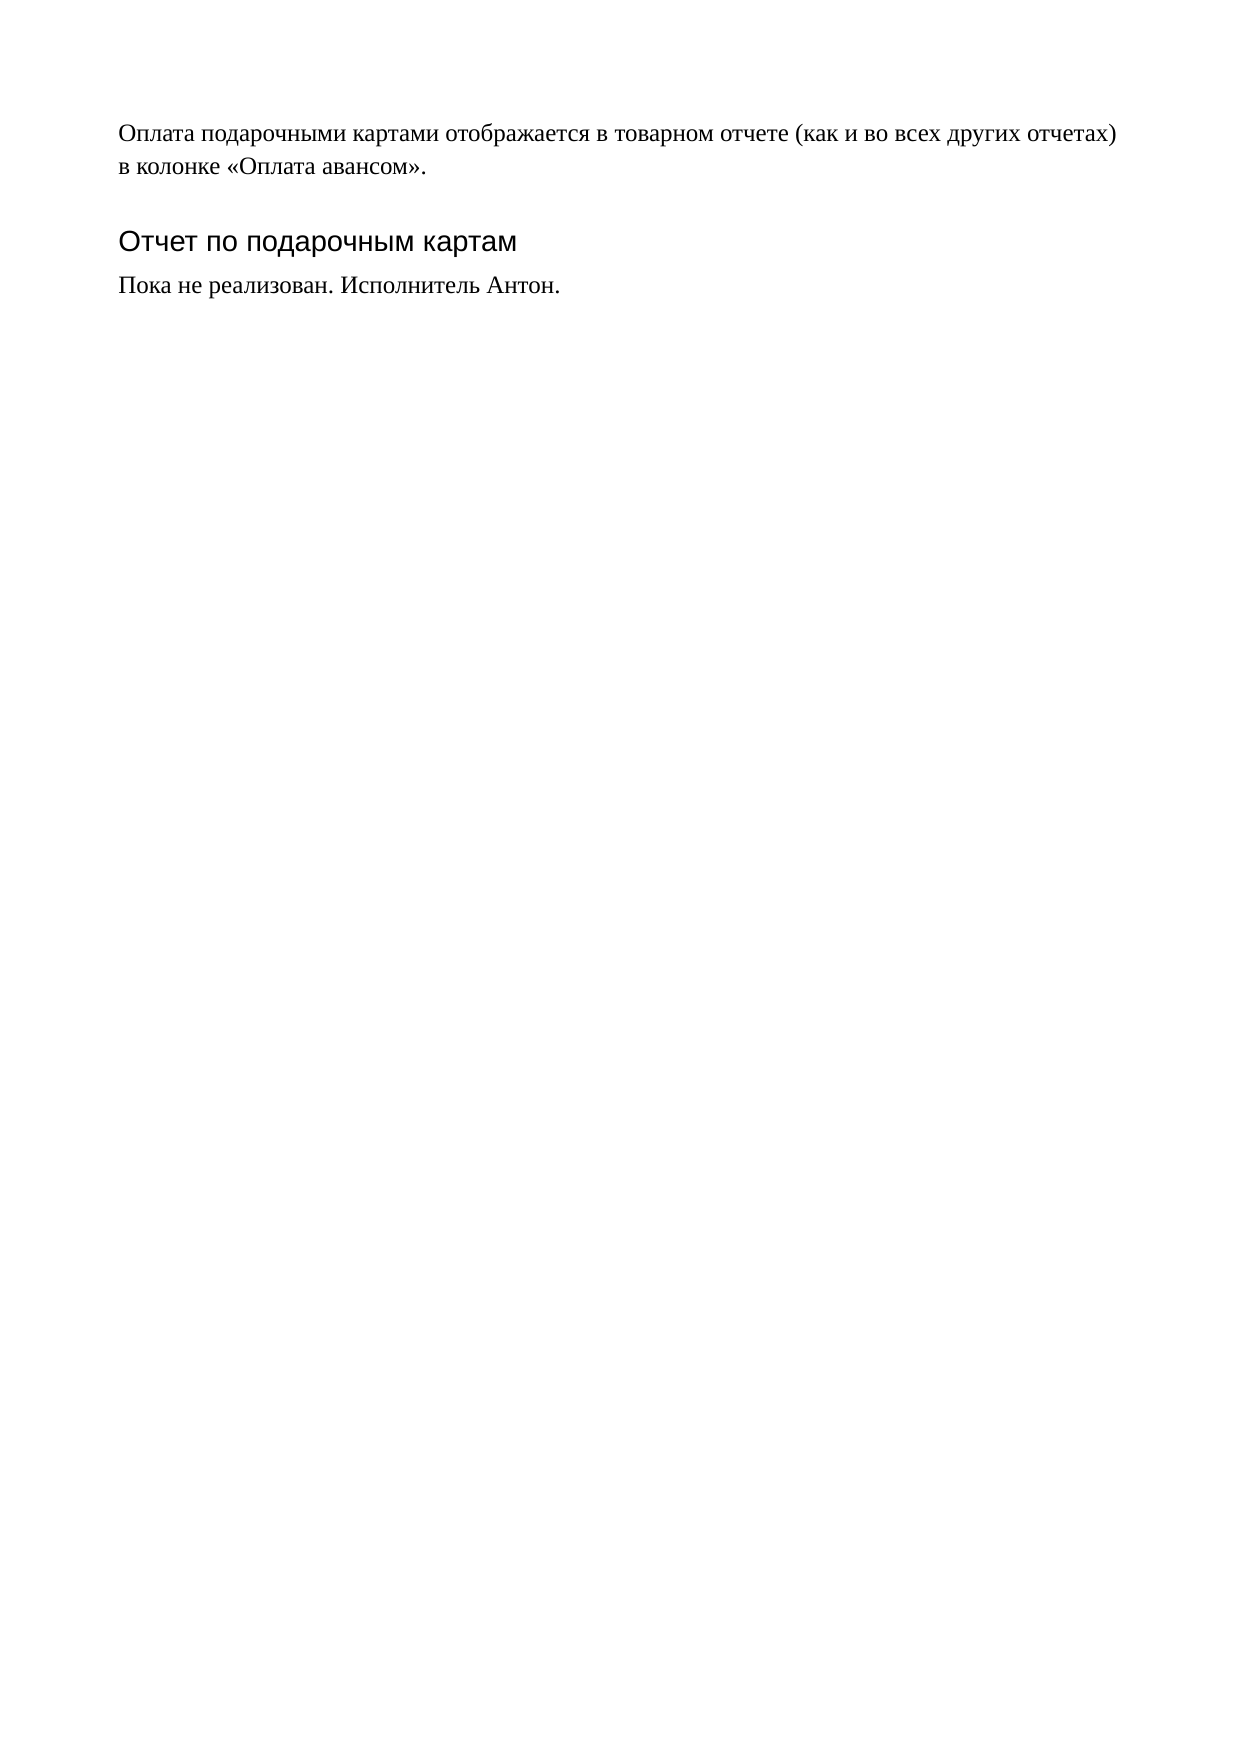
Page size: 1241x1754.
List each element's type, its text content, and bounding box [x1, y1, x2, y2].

text Оплата подарочными картами отображается в товарном отчете (как и во всех других отчетах) в колонке «Оплата авансом». [118, 118, 1122, 180]
text Пока не реализован. Исполнитель Антон. [118, 270, 1122, 298]
subtitle Отчет по подарочным картам [118, 224, 1122, 257]
